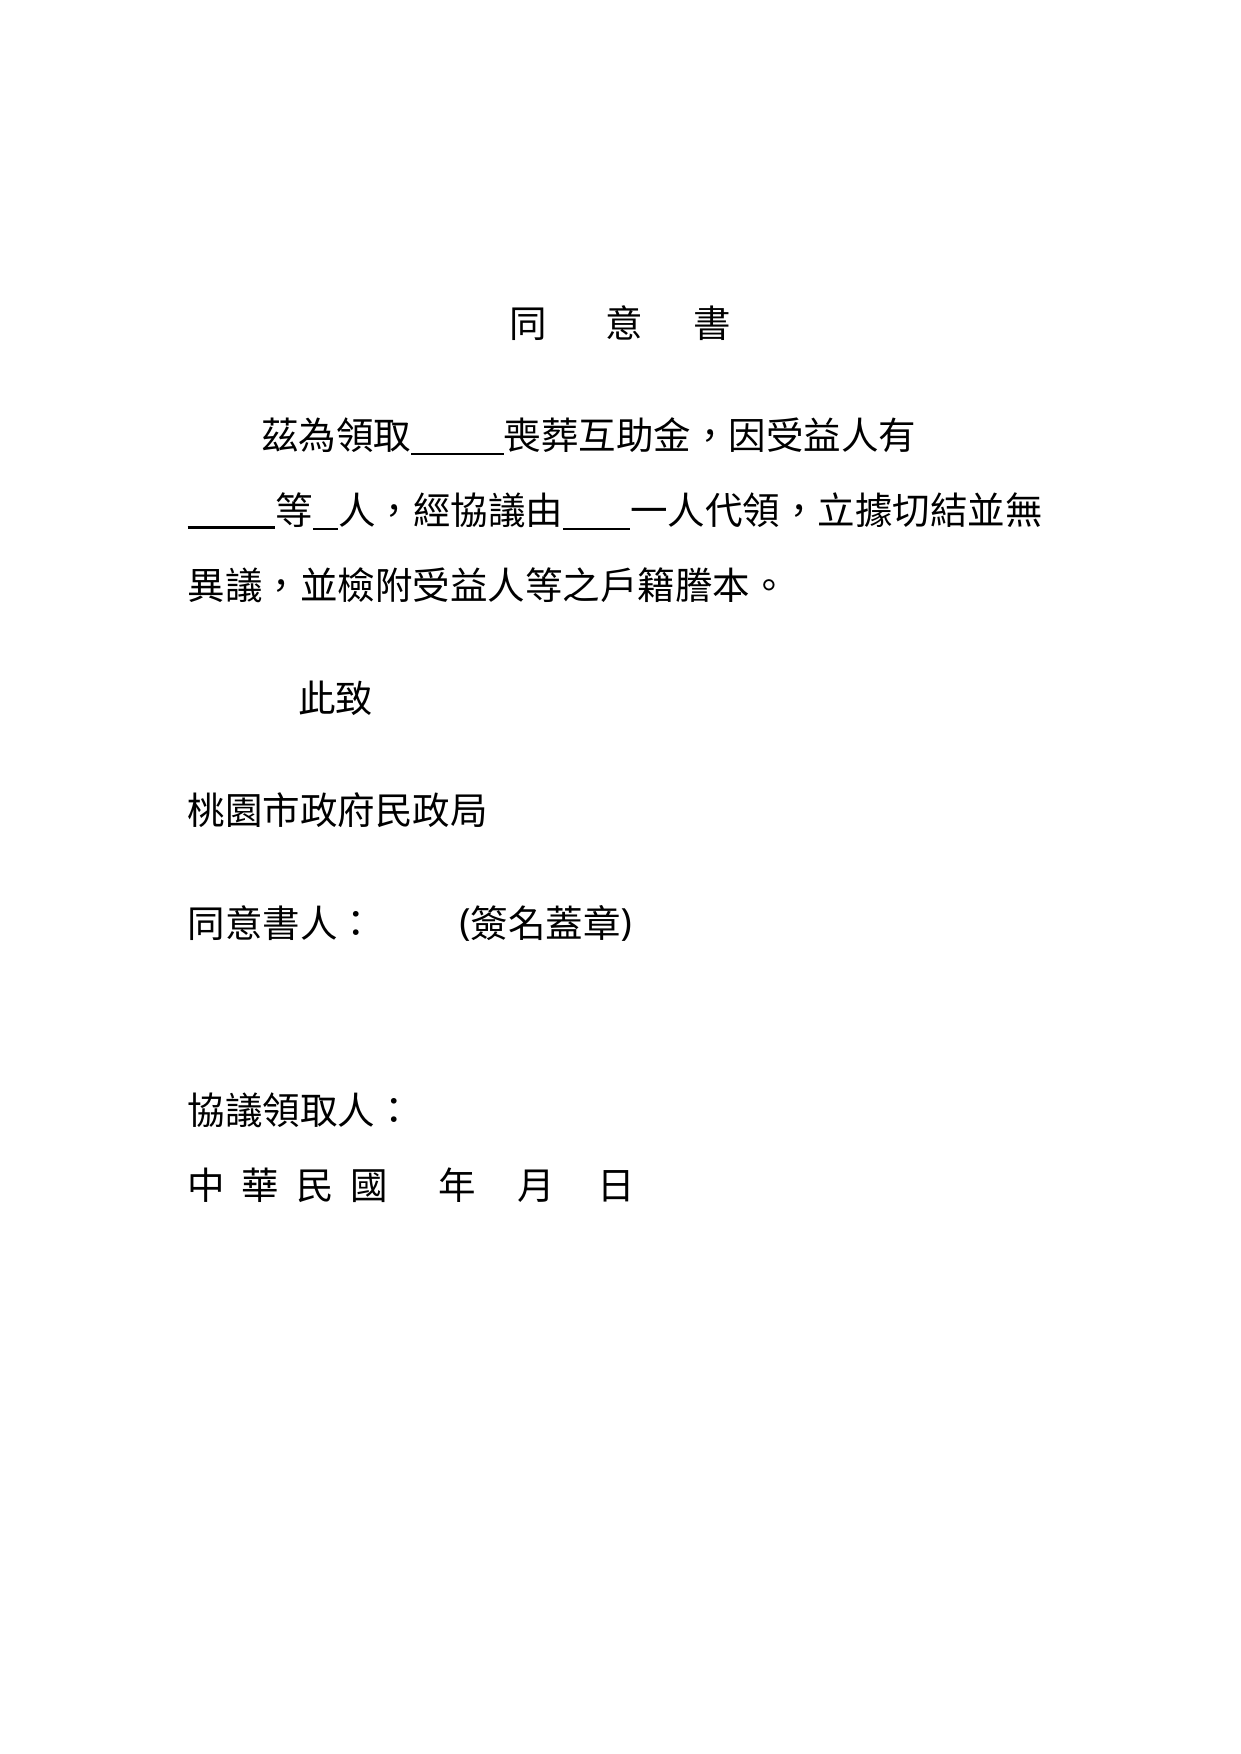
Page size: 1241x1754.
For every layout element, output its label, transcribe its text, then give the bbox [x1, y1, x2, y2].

text 桃園市政府民政局 [187, 764, 1053, 839]
text 中 華 民 國 年 月 日 [187, 1139, 1053, 1214]
text 此致 [187, 652, 1053, 727]
text 茲為領取 喪葬互助金，因受益人有 [187, 389, 1053, 464]
text 等 人，經協議由 一人代領，立據切結並無異議，並檢附受益人等之戶籍謄本。 [187, 464, 1053, 614]
text 同意書人： (簽名蓋章) [187, 877, 1053, 952]
text 同 意 書 [187, 277, 1053, 352]
text 協議領取人： [187, 1064, 1053, 1139]
